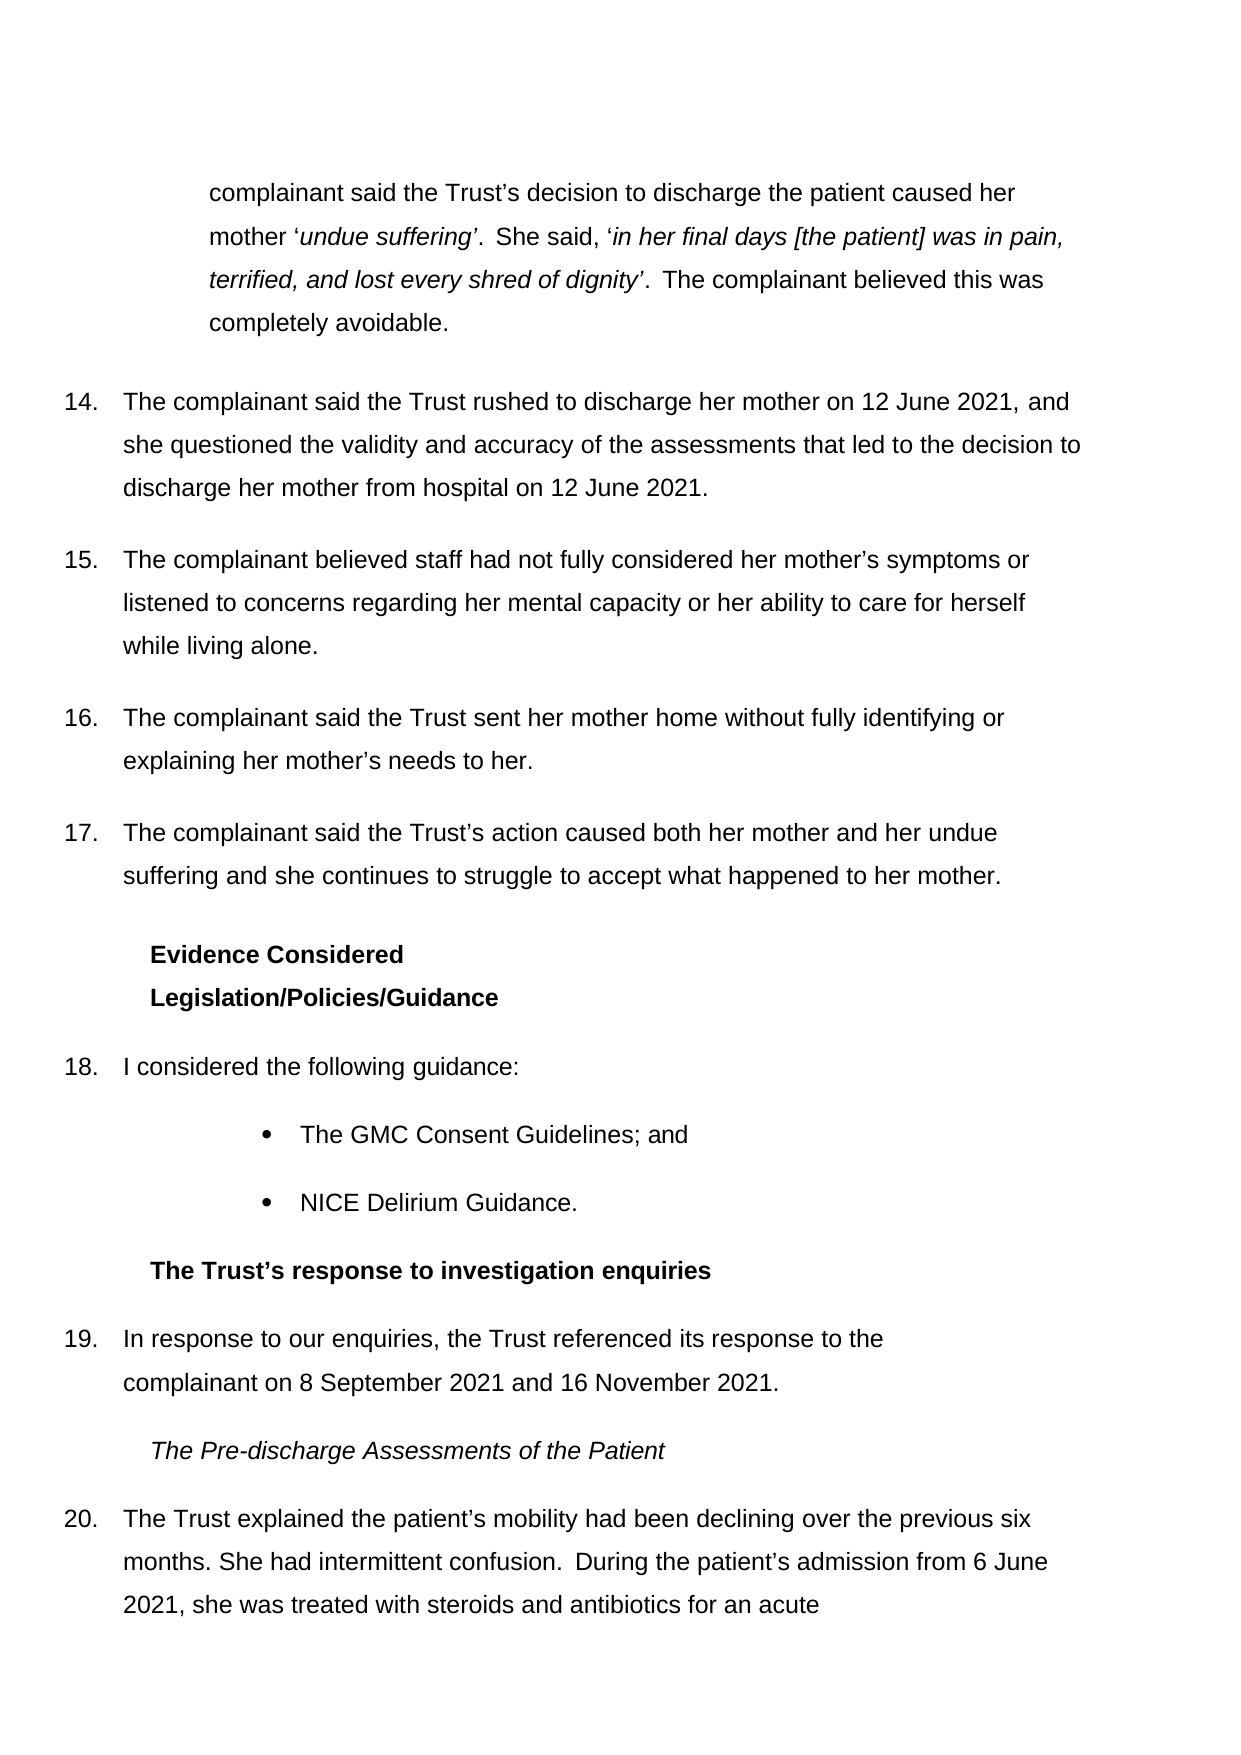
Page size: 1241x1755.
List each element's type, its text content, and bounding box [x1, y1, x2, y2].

list The complainant believed staff had not fully considered her mother’s symptoms or listened to concerns regarding her mental capacity or her ability to care for herself while living alone. [64, 545, 1087, 660]
list The complainant said the Trust’s action caused both her mother and her undue suffering and she continues to struggle to accept what happened to her mother. [64, 818, 1088, 890]
text Evidence Considered Legislation/Policies/Guidance [150, 940, 510, 1012]
text The Pre-discharge Assessments of the Patient [150, 1436, 1103, 1464]
list I considered the following guidance: [64, 1052, 1103, 1080]
list The GMC Consent Guidelines; and [262, 1120, 1103, 1149]
list In response to our enquiries, the Trust referenced its response to the complainant on 8 September 2021 and 16 November 2021. [64, 1324, 970, 1396]
list NICE Delirium Guidance. [262, 1188, 1103, 1217]
text complainant said the Trust’s decision to discharge the patient caused her mother ‘undue suffering’. She said, ‘in her final days [the patient] was in pain, terrified, and lost every shred of dignity’. The complainant believed this was completely avoidable. [209, 178, 1087, 336]
text The Trust’s response to investigation enquiries [150, 1256, 1103, 1285]
list The complainant said the Trust sent her mother home without fully identifying or explaining her mother’s needs to her. [64, 703, 1091, 775]
list The complainant said the Trust rushed to discharge her mother on 12 June 2021, and she questioned the validity and accuracy of the assessments that led to the decision to discharge her mother from hospital on 12 June 2021. [64, 387, 1089, 502]
list The Trust explained the patient’s mobility had been declining over the previous six months. She had intermittent confusion. During the patient’s admission from 6 June 2021, she was treated with steroids and antibiotics for an acute [64, 1504, 1079, 1619]
